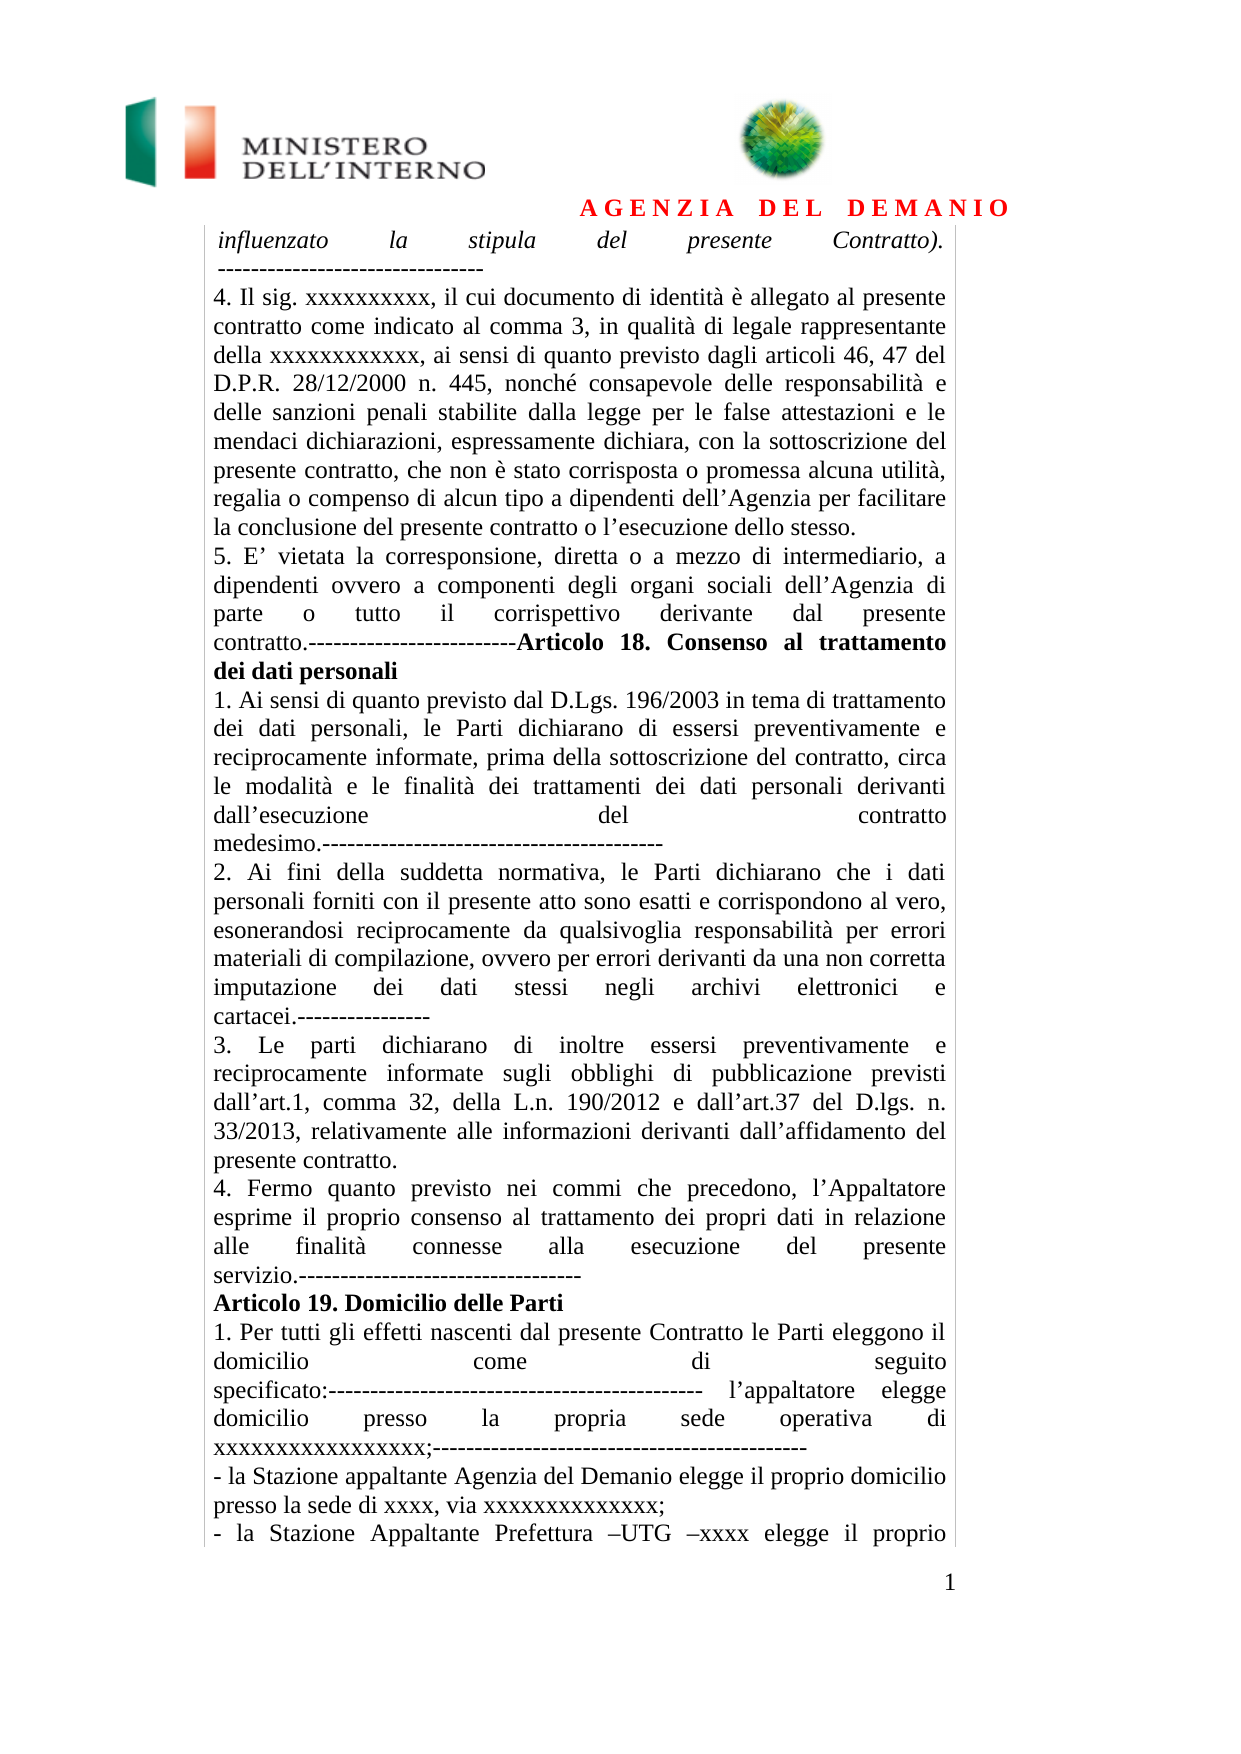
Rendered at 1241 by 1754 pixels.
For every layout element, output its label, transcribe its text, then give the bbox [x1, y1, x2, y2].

text - la Stazione Appaltante Prefettura –UTG –xxxx elegge il proprio [205, 1518, 955, 1547]
text - la Stazione appaltante Agenzia del Demanio elegge il proprio domicilio presso la sede di xxxx, via xxxxxxxxxxxxxx; [205, 1461, 955, 1518]
text 5. E’ vietata la corresponsione, diretta o a mezzo di intermediario, a dipendenti ovvero a componenti degli organi sociali dell’Agenzia di parte o tutto il corrispettivo derivante dal presente contratto.-------------------------Articolo 18. Consenso al trattamento dei dati personali [205, 541, 955, 685]
text 1. Per tutti gli effetti nascenti dal presente Contratto le Parti eleggono il domicilio come di seguito specificato:--------------------------------------------- l’appaltatore elegge domicilio presso la propria sede operativa di xxxxxxxxxxxxxxxxx;--------------------------------------------- [205, 1317, 955, 1461]
text 2. Ai fini della suddetta normativa, le Parti dichiarano che i dati personali forniti con il presente atto sono esatti e corrispondono al vero, esonerandosi reciprocamente da qualsivoglia responsabilità per errori materiali di compilazione, ovvero per errori derivanti da una non corretta imputazione dei dati stessi negli archivi elettronici e cartacei.---------------- [205, 857, 955, 1030]
text 1. Ai sensi di quanto previsto dal D.Lgs. 196/2003 in tema di trattamento dei dati personali, le Parti dichiarano di essersi preventivamente e reciprocamente informate, prima della sottoscrizione del contratto, circa le modalità e le finalità dei trattamenti dei dati personali derivanti dall’esecuzione del contratto medesimo.----------------------------------------- [205, 685, 955, 857]
text 4. Il sig. xxxxxxxxxx, il cui documento di identità è allegato al presente contratto come indicato al comma 3, in qualità di legale rappresentante della xxxxxxxxxxxx, ai sensi di quanto previsto dagli articoli 46, 47 del D.P.R. 28/12/2000 n. 445, nonché consapevole delle responsabilità e delle sanzioni penali stabilite dalla legge per le false attestazioni e le mendaci dichiarazioni, espressamente dichiara, con la sottoscrizione del presente contratto, che non è stato corrisposta o promessa alcuna utilità, regalia o compenso di alcun tipo a dipendenti dell’Agenzia per facilitare la conclusione del presente contratto o l’esecuzione dello stesso. [205, 282, 955, 541]
text influenzato la stipula del presente Contratto). -------------------------------- [205, 225, 955, 282]
text Articolo 19. Domicilio delle Parti [205, 1288, 955, 1317]
text 3. Le parti dichiarano di inoltre essersi preventivamente e reciprocamente informate sugli obblighi di pubblicazione previsti dall’art.1, comma 32, della L.n. 190/2012 e dall’art.37 del D.lgs. n. 33/2013, relativamente alle informazioni derivanti dall’affidamento del presente contratto. [205, 1030, 955, 1173]
text 4. Fermo quanto previsto nei commi che precedono, l’Appaltatore esprime il proprio consenso al trattamento dei propri dati in relazione alle finalità connesse alla esecuzione del presente servizio.---------------------------------- [205, 1173, 955, 1288]
